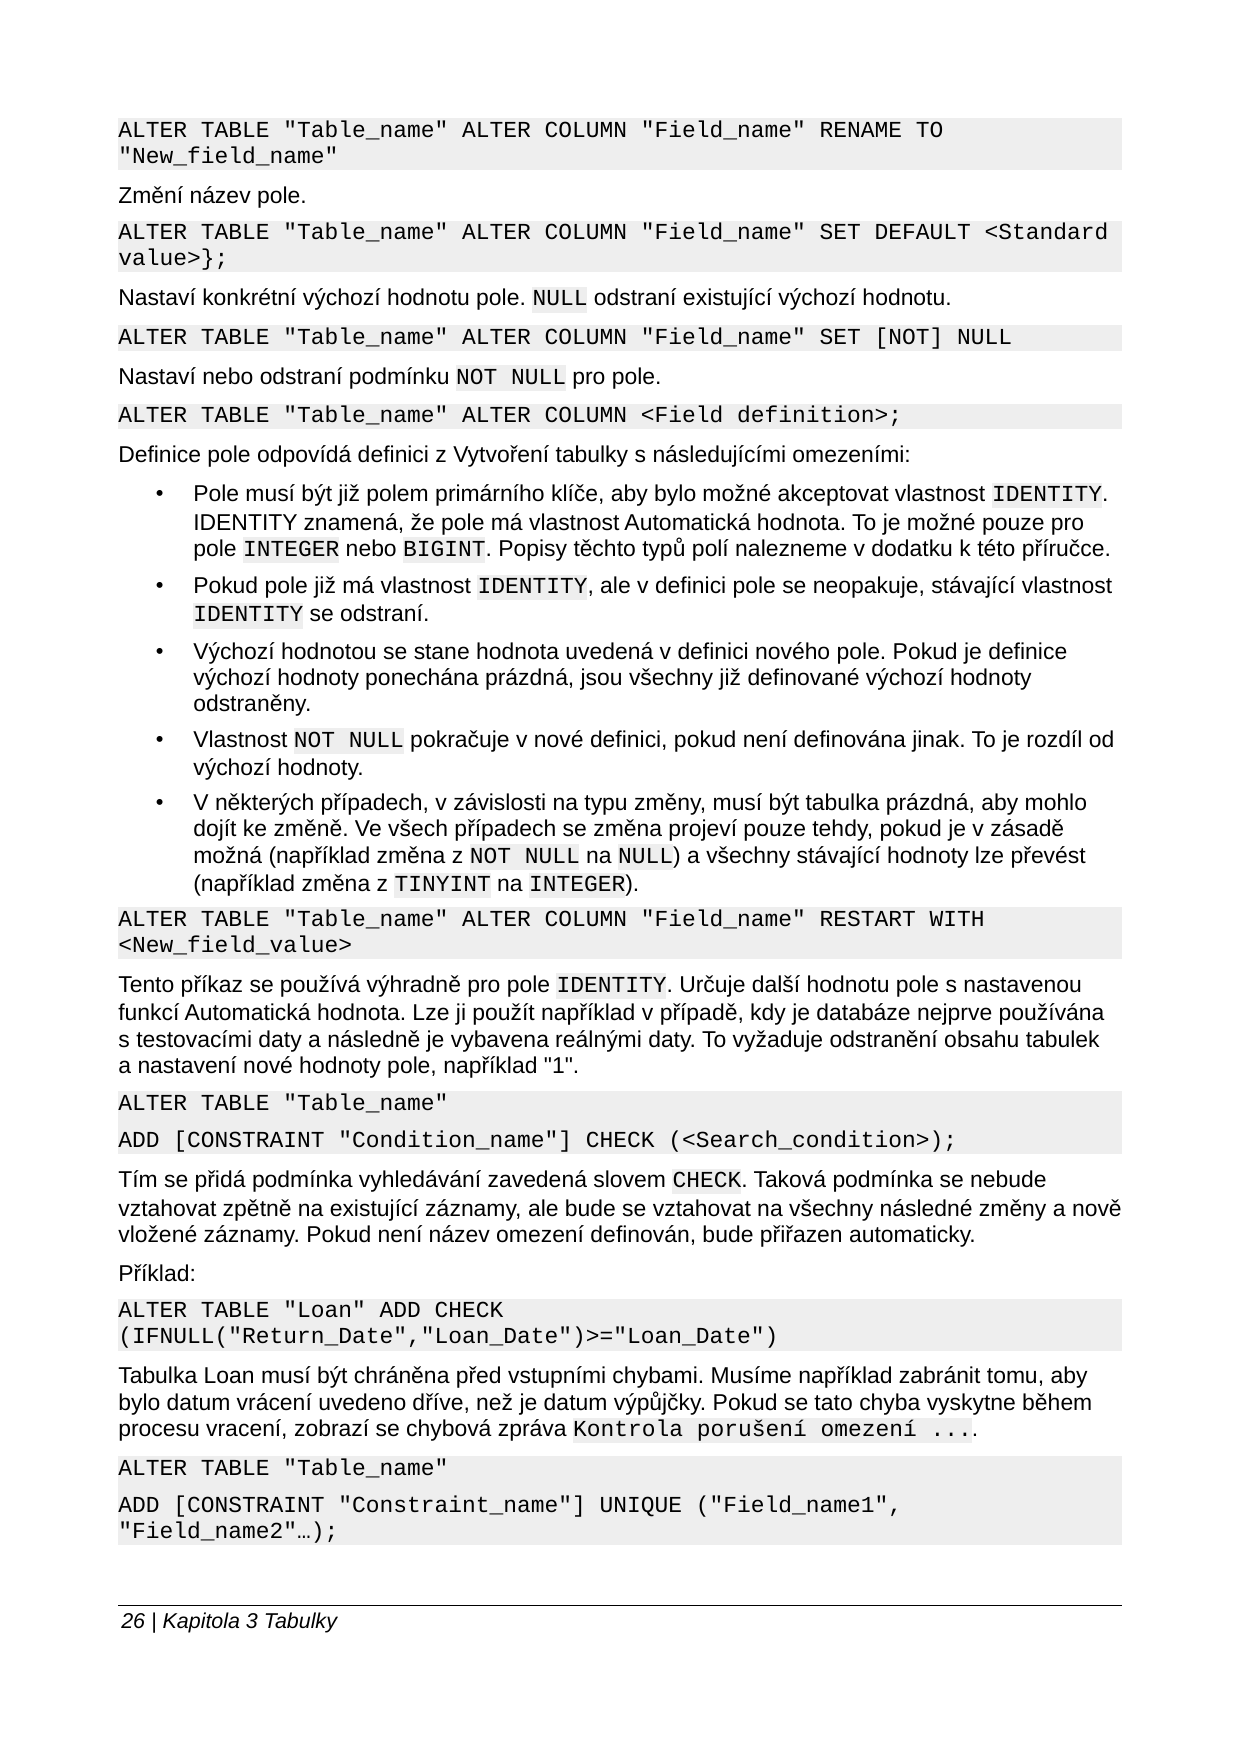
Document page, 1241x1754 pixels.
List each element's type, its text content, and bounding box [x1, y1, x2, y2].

text Nastaví konkrétní výchozí hodnotu pole. NULL odstraní existující výchozí hodnotu. [118, 284, 1122, 313]
list Definice pole odpovídá definici z Vytvoření tabulky s následujícími omezeními: [118, 441, 1122, 468]
text Příklad: [118, 1260, 1122, 1286]
text ALTER TABLE "Table_name" ALTER COLUMN "Field_name" RENAME TO "New_field_name" [118, 118, 1122, 170]
list Výchozí hodnotou se stane hodnota uvedená v definici nového pole. Pokud je definice výchozí hodnoty ponechána prázdná, jsou všechny již definované výchozí hodnoty odstraněny. [156, 638, 1122, 717]
text Změní název pole. [118, 182, 1122, 208]
text ALTER TABLE "Table_name" [118, 1091, 1122, 1117]
list Pokud pole již má vlastnost IDENTITY, ale v definici pole se neopakuje, stávající vlastnost IDENTITY se odstraní. [156, 572, 1122, 629]
text ALTER TABLE "Table_name" [118, 1456, 1122, 1482]
text ALTER TABLE "Table_name" ALTER COLUMN "Field_name" RESTART WITH <New_field_value> [118, 907, 1122, 959]
text Tabulka Loan musí být chráněna před vstupními chybami. Musíme například zabránit tomu, aby bylo datum vrácení uvedeno dříve, než je datum výpůjčky. Pokud se tato chyba vyskytne během procesu vracení, zobrazí se chybová zpráva Kontrola porušení omezení .... [118, 1362, 1122, 1443]
text ALTER TABLE "Table_name" ALTER COLUMN <Field definition>; [118, 404, 1122, 429]
text ALTER TABLE "Loan" ADD CHECK (IFNULL("Return_Date","Loan_Date")>="Loan_Date") [118, 1299, 1122, 1351]
text ADD [CONSTRAINT "Constraint_name"] UNIQUE ("Field_name1", "Field_name2"…); [118, 1493, 1122, 1545]
text ADD [CONSTRAINT "Condition_name"] CHECK (<Search_condition>); [118, 1128, 1122, 1154]
text ALTER TABLE "Table_name" ALTER COLUMN "Field_name" SET [NOT] NULL [118, 325, 1122, 351]
list Pole musí být již polem primárního klíče, aby bylo možné akceptovat vlastnost IDENTITY. IDENTITY znamená, že pole má vlastnost Automatická hodnota. To je možné pouze pro pole INTEGER nebo BIGINT. Popisy těchto typů polí nalezneme v dodatku k této příručce. [156, 480, 1122, 563]
list Vlastnost NOT NULL pokračuje v nové definici, pokud není definována jinak. To je rozdíl od výchozí hodnoty. [156, 726, 1122, 780]
list V některých případech, v závislosti na typu změny, musí být tabulka prázdná, aby mohlo dojít ke změně. Ve všech případech se změna projeví pouze tehdy, pokud je v zásadě možná (například změna z NOT NULL na NULL) a všechny stávající hodnoty lze převést (například změna z TINYINT na INTEGER). [156, 789, 1122, 898]
text Nastaví nebo odstraní podmínku NOT NULL pro pole. [118, 363, 1122, 391]
text Tím se přidá podmínka vyhledávání zavedená slovem CHECK. Taková podmínka se nebude vztahovat zpětně na existující záznamy, ale bude se vztahovat na všechny následné změny a nově vložené záznamy. Pokud není název omezení definován, bude přiřazen automaticky. [118, 1166, 1122, 1247]
text Tento příkaz se používá výhradně pro pole IDENTITY. Určuje další hodnotu pole s nastavenou funkcí Automatická hodnota. Lze ji použít například v případě, kdy je databáze nejprve používána s testovacími daty a následně je vybavena reálnými daty. To vyžaduje odstranění obsahu tabulek a nastavení nové hodnoty pole, například "1". [118, 971, 1122, 1078]
text ALTER TABLE "Table_name" ALTER COLUMN "Field_name" SET DEFAULT <Standard value>}; [118, 221, 1122, 272]
